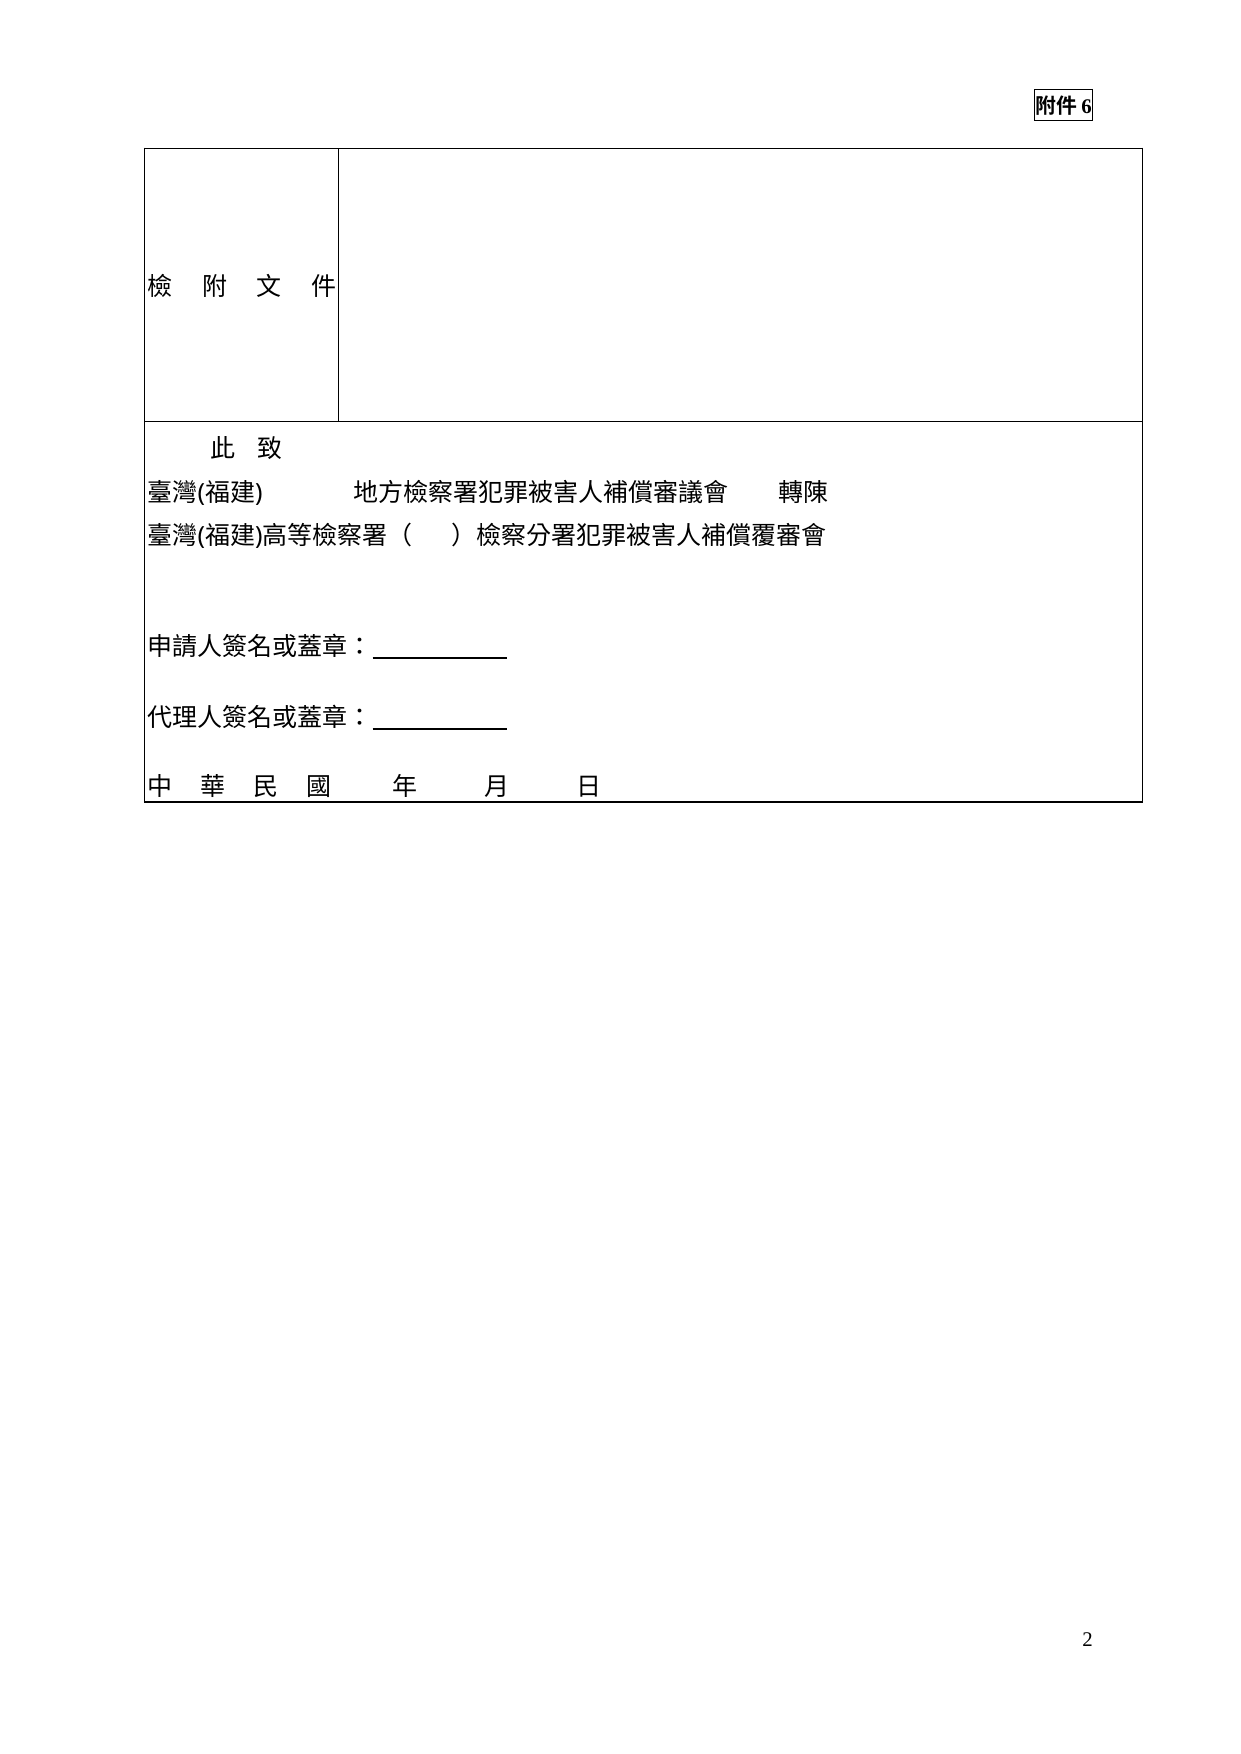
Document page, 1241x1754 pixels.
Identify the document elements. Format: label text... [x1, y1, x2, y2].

table_cell [339, 149, 1142, 421]
table_cell 檢附文件 [145, 149, 338, 421]
table_cell 此 致 臺灣(福建) 地方檢察署犯罪被害人補償審議會 轉陳 臺灣(福建)高等檢察署（ ）檢察分署犯罪被害人補償覆審會 申請人簽名或蓋章： 代理人簽名或蓋章： 中 華 民 國 年 月 日 [145, 422, 1142, 801]
